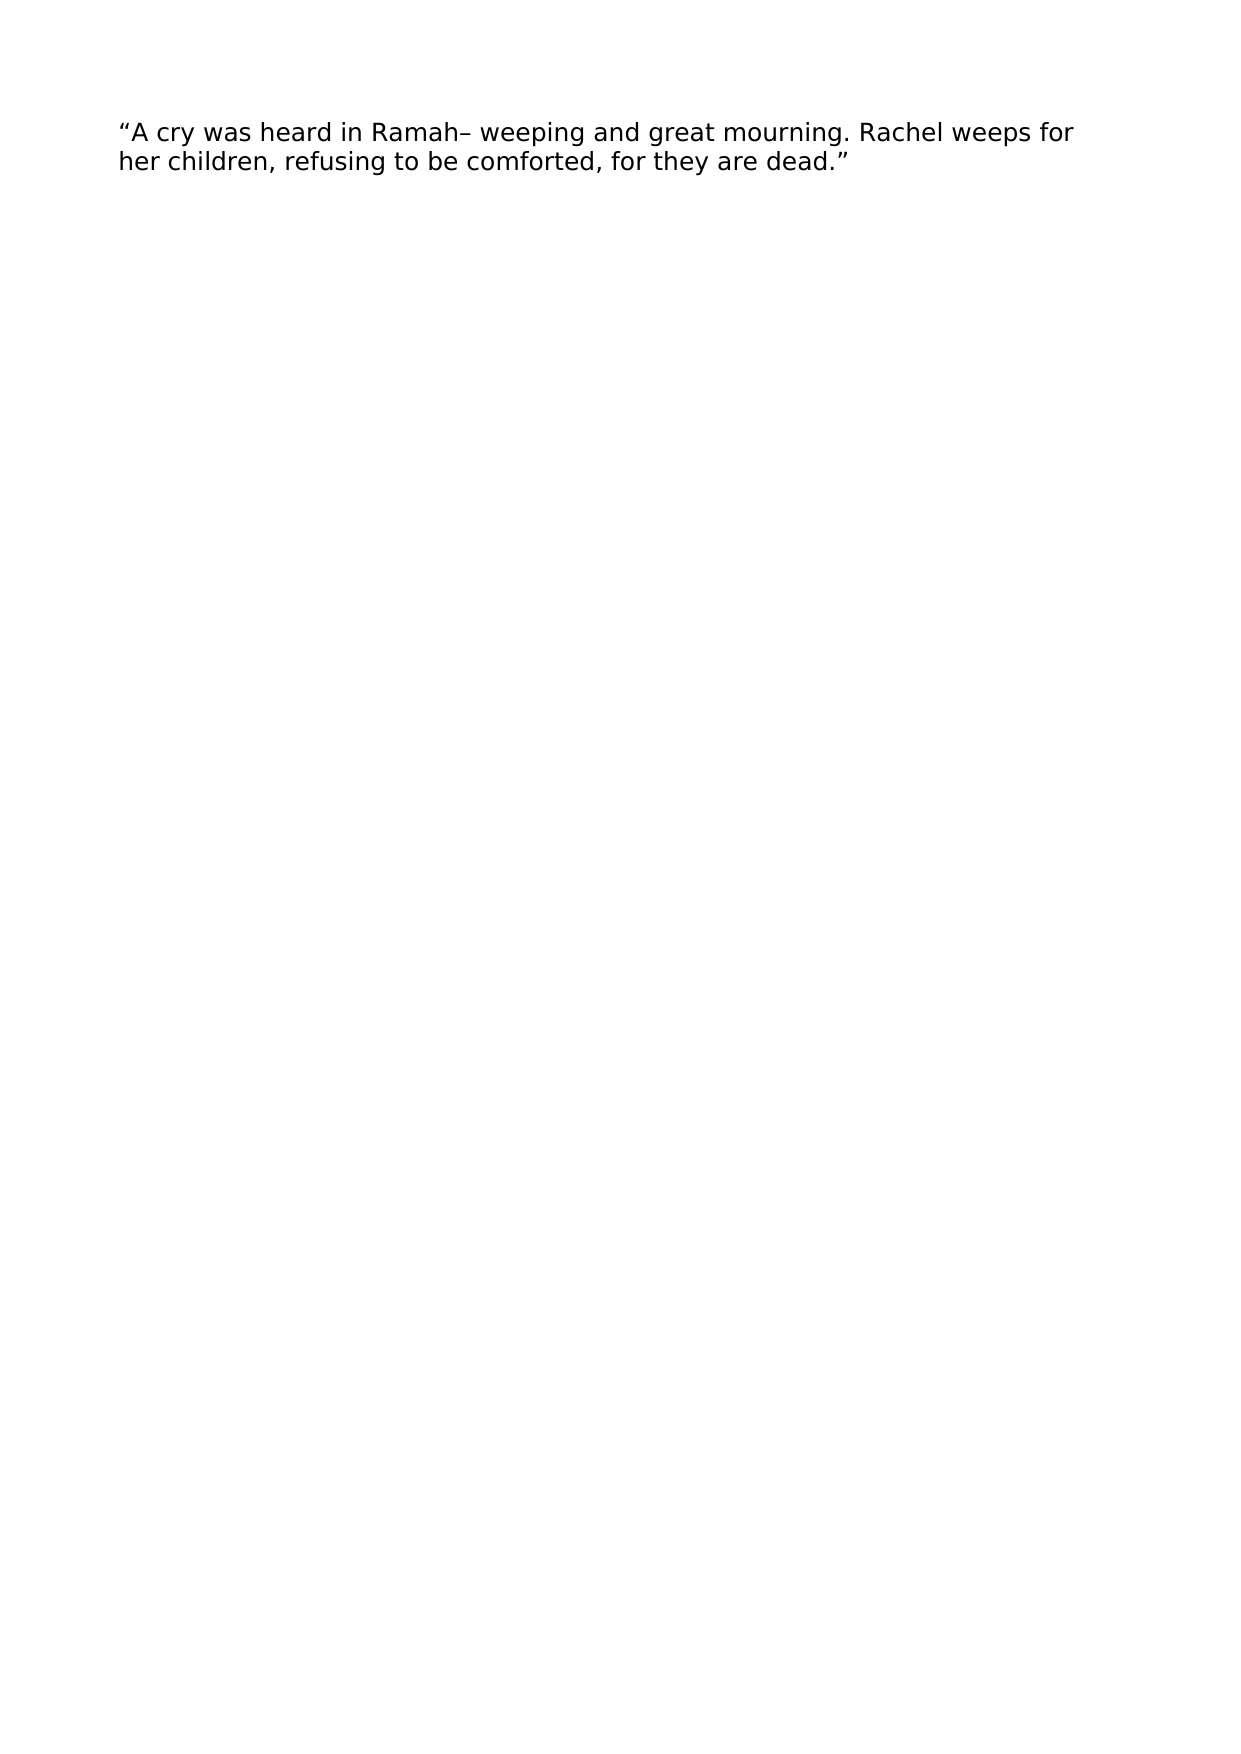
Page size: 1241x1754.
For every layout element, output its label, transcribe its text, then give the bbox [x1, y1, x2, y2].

text “A cry was heard in Ramah– weeping and great mourning. Rachel weeps for her children, refusing to be comforted, for they are dead.” [118, 118, 1122, 176]
